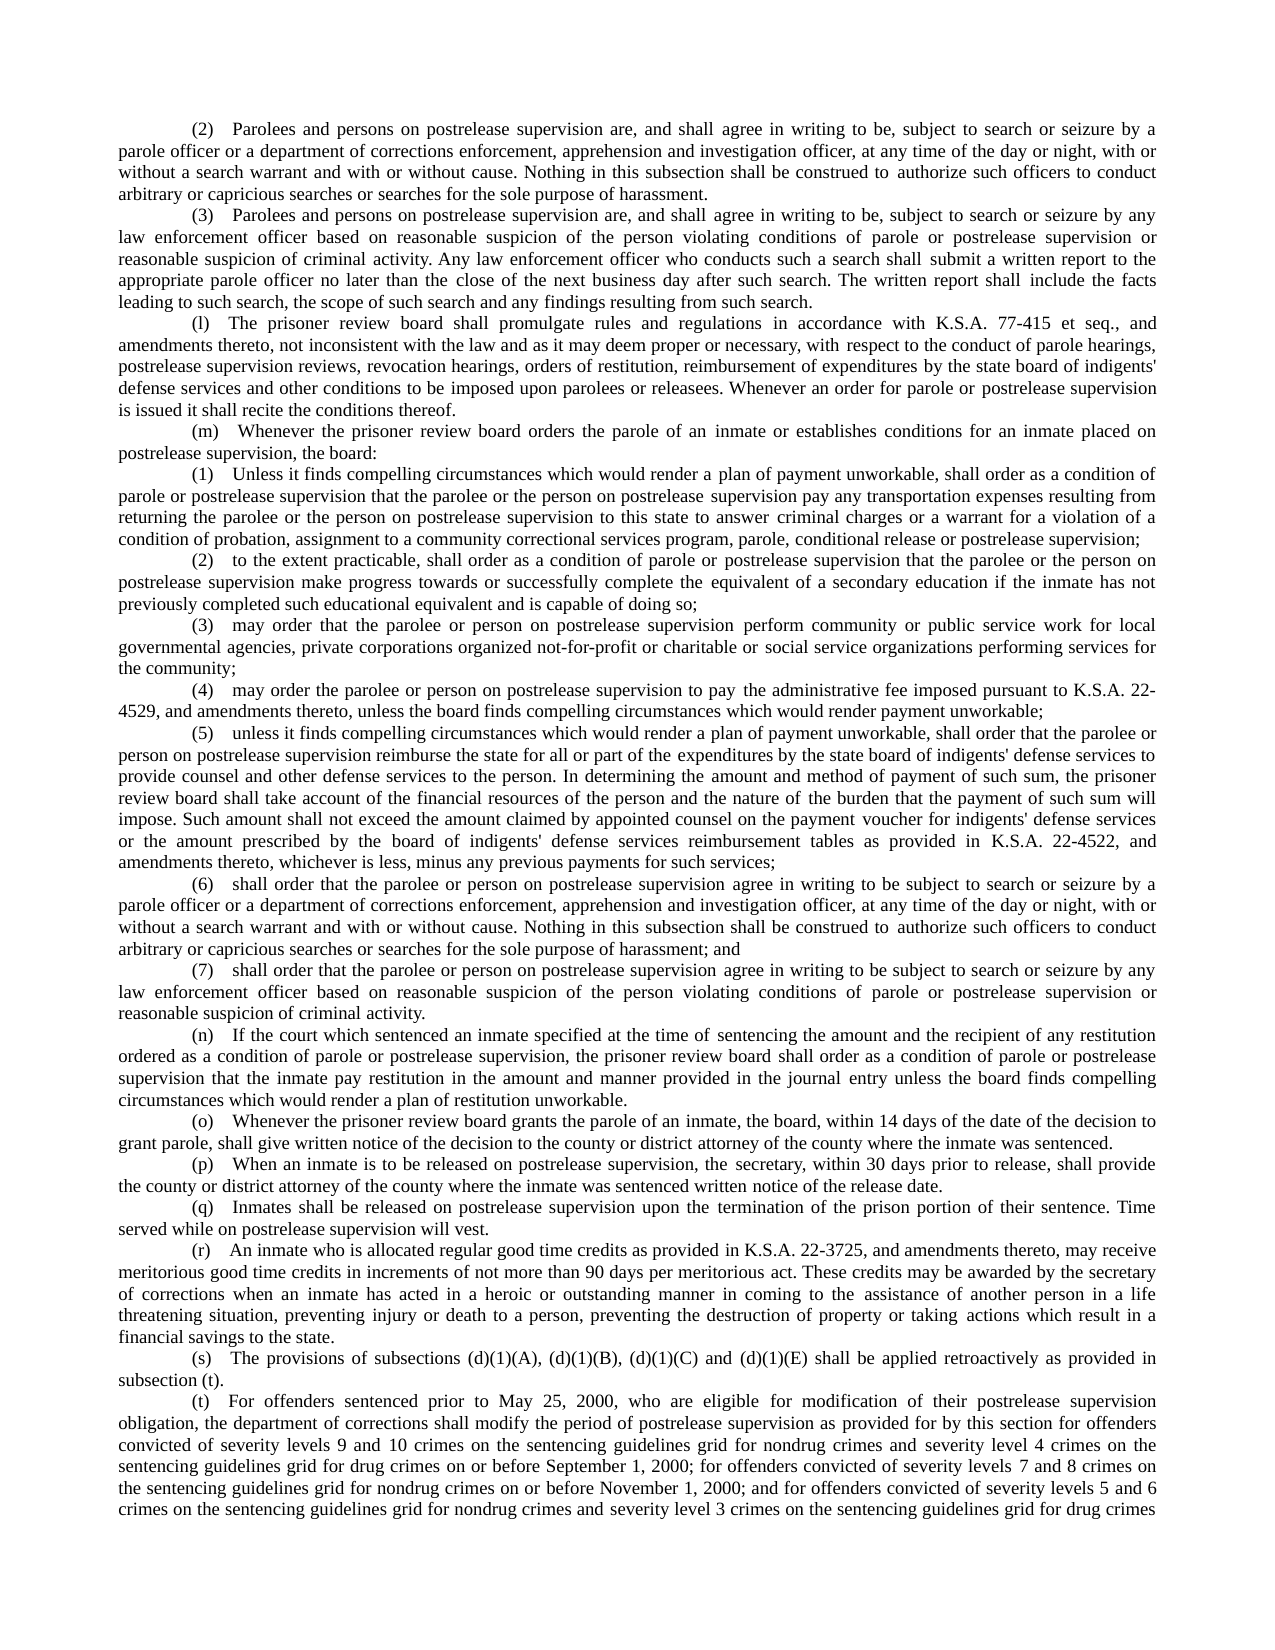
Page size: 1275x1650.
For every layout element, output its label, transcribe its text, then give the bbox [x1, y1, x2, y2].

text (2) Parolees and persons on postrelease supervision are, and shall agree in writing to be, subject to search or seizure by a parole officer or a department of corrections enforcement, apprehension and investigation officer, at any time of the day or night, with or without a search warrant and with or without cause. Nothing in this subsection shall be construed to authorize such officers to conduct arbitrary or capricious searches or searches for the sole purpose of harassment. [118, 118, 1157, 204]
text (p) When an inmate is to be released on postrelease supervision, the secretary, within 30 days prior to release, shall provide the county or district attorney of the county where the inmate was sentenced written notice of the release date. [118, 1153, 1157, 1196]
text (o) Whenever the prisoner review board grants the parole of an inmate, the board, within 14 days of the date of the decision to grant parole, shall give written notice of the decision to the county or district attorney of the county where the inmate was sentenced. [118, 1110, 1157, 1153]
text (3) may order that the parolee or person on postrelease supervision perform community or public service work for local governmental agencies, private corporations organized not-for-profit or charitable or social service organizations performing services for the community; [118, 614, 1157, 679]
text (3) Parolees and persons on postrelease supervision are, and shall agree in writing to be, subject to search or seizure by any law enforcement officer based on reasonable suspicion of the person violating conditions of parole or postrelease supervision or reasonable suspicion of criminal activity. Any law enforcement officer who conducts such a search shall submit a written report to the appropriate parole officer no later than the close of the next business day after such search. The written report shall include the facts leading to such search, the scope of such search and any findings resulting from such search. [118, 204, 1157, 312]
text (m) Whenever the prisoner review board orders the parole of an inmate or establishes conditions for an inmate placed on postrelease supervision, the board: [118, 420, 1157, 463]
text (7) shall order that the parolee or person on postrelease supervision agree in writing to be subject to search or seizure by any law enforcement officer based on reasonable suspicion of the person violating conditions of parole or postrelease supervision or reasonable suspicion of criminal activity. [118, 959, 1157, 1024]
text (l) The prisoner review board shall promulgate rules and regulations in accordance with K.S.A. 77-415 et seq., and amendments thereto, not inconsistent with the law and as it may deem proper or necessary, with respect to the conduct of parole hearings, postrelease supervision reviews, revocation hearings, orders of restitution, reimbursement of expenditures by the state board of indigents' defense services and other conditions to be imposed upon parolees or releasees. Whenever an order for parole or postrelease supervision is issued it shall recite the conditions thereof. [118, 312, 1157, 420]
text (4) may order the parolee or person on postrelease supervision to pay the administrative fee imposed pursuant to K.S.A. 22-4529, and amendments thereto, unless the board finds compelling circumstances which would render payment unworkable; [118, 679, 1157, 722]
text (s) The provisions of subsections (d)(1)(A), (d)(1)(B), (d)(1)(C) and (d)(1)(E) shall be applied retroactively as provided in subsection (t). [118, 1347, 1157, 1390]
text (5) unless it finds compelling circumstances which would render a plan of payment unworkable, shall order that the parolee or person on postrelease supervision reimburse the state for all or part of the expenditures by the state board of indigents' defense services to provide counsel and other defense services to the person. In determining the amount and method of payment of such sum, the prisoner review board shall take account of the financial resources of the person and the nature of the burden that the payment of such sum will impose. Such amount shall not exceed the amount claimed by appointed counsel on the payment voucher for indigents' defense services or the amount prescribed by the board of indigents' defense services reimbursement tables as provided in K.S.A. 22-4522, and amendments thereto, whichever is less, minus any previous payments for such services; [118, 722, 1157, 873]
text (n) If the court which sentenced an inmate specified at the time of sentencing the amount and the recipient of any restitution ordered as a condition of parole or postrelease supervision, the prisoner review board shall order as a condition of parole or postrelease supervision that the inmate pay restitution in the amount and manner provided in the journal entry unless the board finds compelling circumstances which would render a plan of restitution unworkable. [118, 1024, 1157, 1110]
text (q) Inmates shall be released on postrelease supervision upon the termination of the prison portion of their sentence. Time served while on postrelease supervision will vest. [118, 1196, 1157, 1239]
text (6) shall order that the parolee or person on postrelease supervision agree in writing to be subject to search or seizure by a parole officer or a department of corrections enforcement, apprehension and investigation officer, at any time of the day or night, with or without a search warrant and with or without cause. Nothing in this subsection shall be construed to authorize such officers to conduct arbitrary or capricious searches or searches for the sole purpose of harassment; and [118, 873, 1157, 959]
text (1) Unless it finds compelling circumstances which would render a plan of payment unworkable, shall order as a condition of parole or postrelease supervision that the parolee or the person on postrelease supervision pay any transportation expenses resulting from returning the parolee or the person on postrelease supervision to this state to answer criminal charges or a warrant for a violation of a condition of probation, assignment to a community correctional services program, parole, conditional release or postrelease supervision; [118, 463, 1157, 549]
text (t) For offenders sentenced prior to May 25, 2000, who are eligible for modification of their postrelease supervision obligation, the department of corrections shall modify the period of postrelease supervision as provided for by this section for offenders convicted of severity levels 9 and 10 crimes on the sentencing guidelines grid for nondrug crimes and severity level 4 crimes on the sentencing guidelines grid for drug crimes on or before September 1, 2000; for offenders convicted of severity levels 7 and 8 crimes on the sentencing guidelines grid for nondrug crimes on or before November 1, 2000; and for offenders convicted of severity levels 5 and 6 crimes on the sentencing guidelines grid for nondrug crimes and severity level 3 crimes on the sentencing guidelines grid for drug crimes [118, 1390, 1157, 1520]
text (2) to the extent practicable, shall order as a condition of parole or postrelease supervision that the parolee or the person on postrelease supervision make progress towards or successfully complete the equivalent of a secondary education if the inmate has not previously completed such educational equivalent and is capable of doing so; [118, 549, 1157, 614]
text (r) An inmate who is allocated regular good time credits as provided in K.S.A. 22-3725, and amendments thereto, may receive meritorious good time credits in increments of not more than 90 days per meritorious act. These credits may be awarded by the secretary of corrections when an inmate has acted in a heroic or outstanding manner in coming to the assistance of another person in a life threatening situation, preventing injury or death to a person, preventing the destruction of property or taking actions which result in a financial savings to the state. [118, 1239, 1157, 1347]
